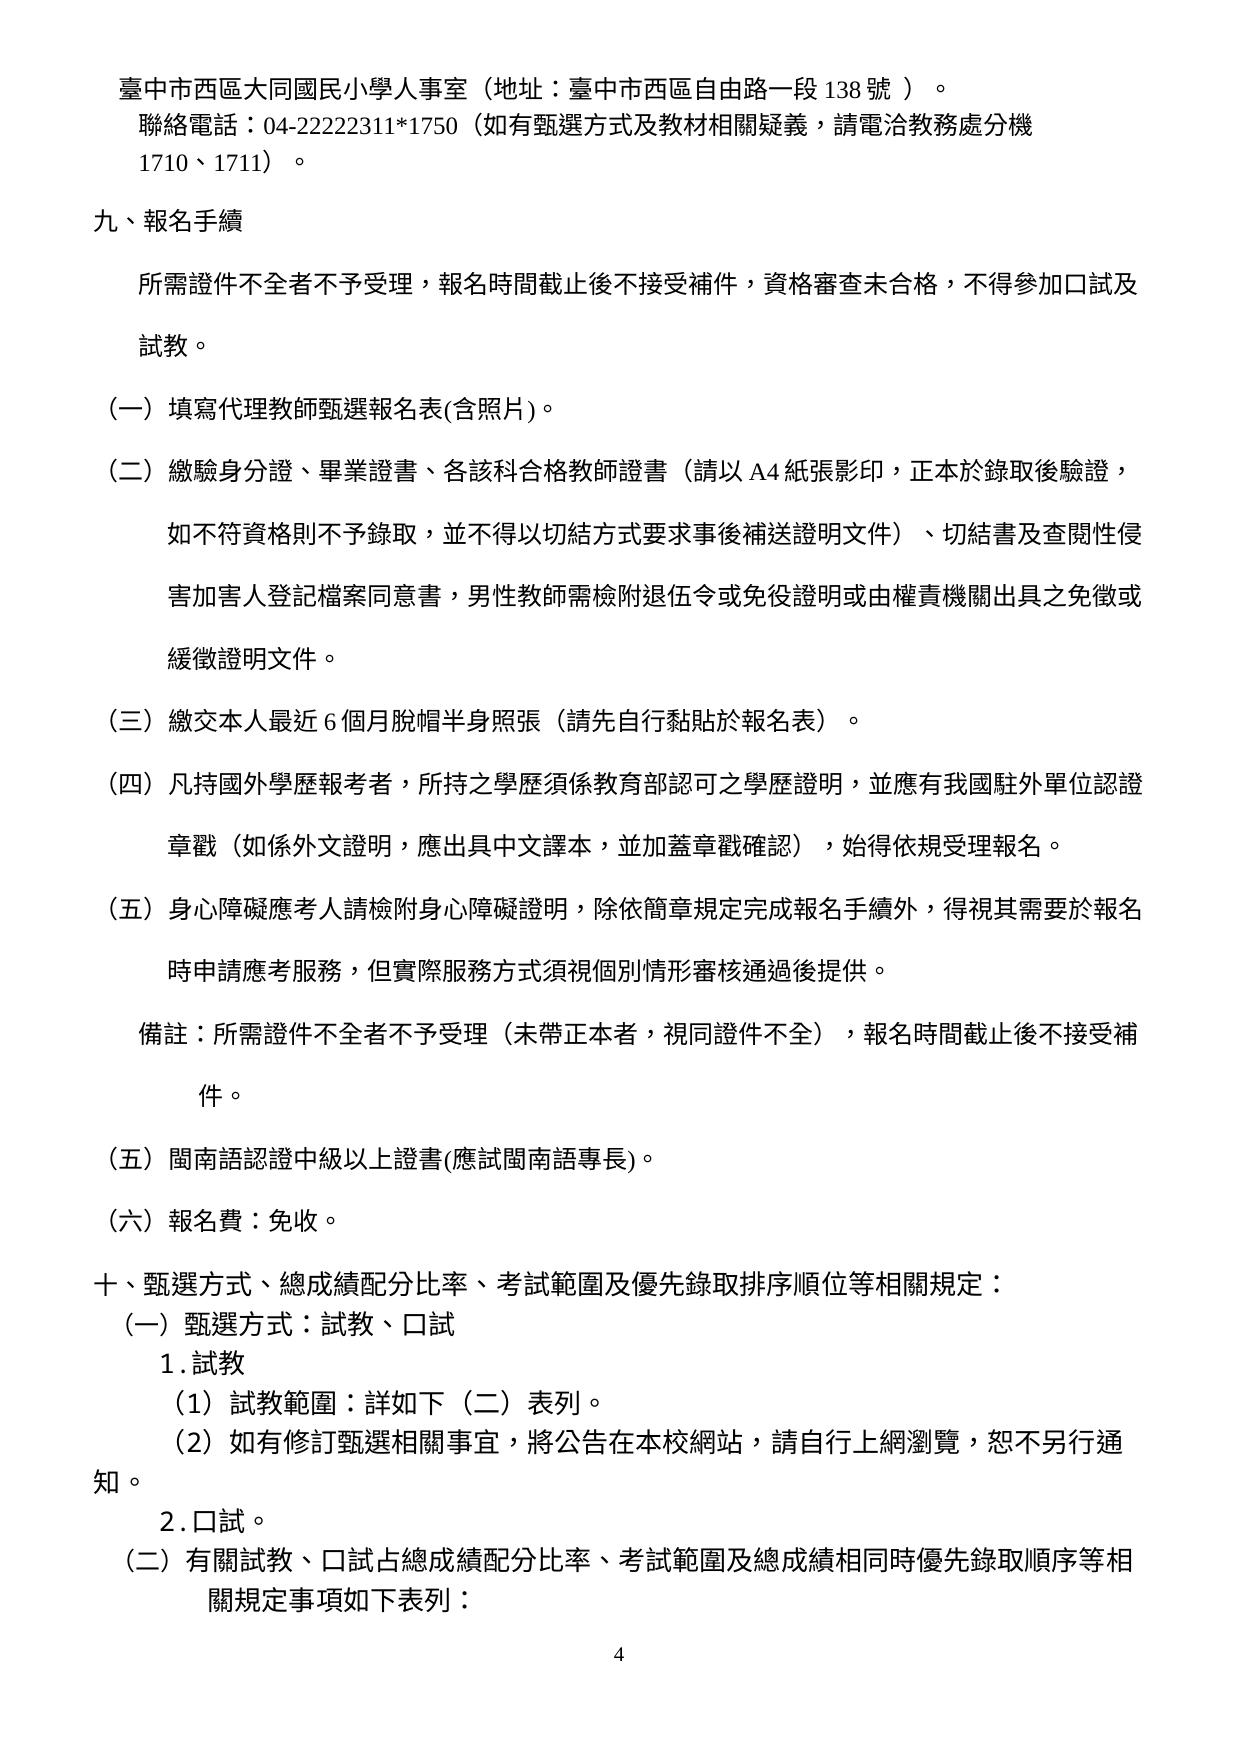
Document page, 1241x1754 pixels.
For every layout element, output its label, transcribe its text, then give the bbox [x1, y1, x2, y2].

text 聯絡電話：04-22222311*1750（如有甄選方式及教材相關疑義，請電洽教務處分機1710、1711）。 [138, 106, 1144, 178]
text （2）如有修訂甄選相關事宜，將公告在本校網站，請自行上網瀏覽，恕不另行通知。 [94, 1421, 1144, 1500]
text 九、報名手續 [94, 178, 1144, 241]
text （一）甄選方式：試教、口試 [49, 1303, 1144, 1342]
text 十、甄選方式、總成績配分比率、考試範圍及優先錄取排序順位等相關規定： [94, 1241, 1144, 1303]
text （一）填寫代理教師甄選報名表(含照片)。 [94, 366, 1144, 428]
text 所需證件不全者不予受理，報名時間截止後不接受補件，資格審查未合格，不得參加口試及試教。 [138, 241, 1144, 366]
text 2.口試。 [94, 1500, 1144, 1539]
text 關規定事項如下表列： [94, 1579, 1144, 1618]
text （五）身心障礙應考人請檢附身心障礙證明，除依簡章規定完成報名手續外，得視其需要於報名時申請應考服務，但實際服務方式須視個別情形審核通過後提供。 [94, 866, 1144, 991]
text （五）閩南語認證中級以上證書(應試閩南語專長)。 [94, 1116, 1144, 1178]
text （二）有關試教、口試占總成績配分比率、考試範圍及總成績相同時優先錄取順序等相 [94, 1539, 1144, 1579]
text （六）報名費：免收。 [94, 1178, 1144, 1241]
text 臺中市西區大同國民小學人事室（地址：臺中市西區自由路一段138號 ）。 [94, 69, 1144, 106]
text （1）試教範圍：詳如下（二）表列。 [94, 1382, 1144, 1421]
text （四）凡持國外學歷報考者，所持之學歷須係教育部認可之學歷證明，並應有我國駐外單位認證章戳（如係外文證明，應出具中文譯本，並加蓋章戳確認），始得依規受理報名。 [93, 741, 1144, 866]
text 1.試教 [94, 1342, 1144, 1382]
text （二）繳驗身分證、畢業證書、各該科合格教師證書（請以A4紙張影印，正本於錄取後驗證，如不符資格則不予錄取，並不得以切結方式要求事後補送證明文件）、切結書及查閱性侵害加害人登記檔案同意書，男性教師需檢附退伍令或免役證明或由權責機關出具之免徵或緩徵證明文件。 [94, 428, 1144, 678]
text 備註：所需證件不全者不予受理（未帶正本者，視同證件不全），報名時間截止後不接受補件。 [138, 991, 1144, 1116]
text （三）繳交本人最近6個月脫帽半身照張（請先自行黏貼於報名表）。 [93, 678, 1144, 741]
